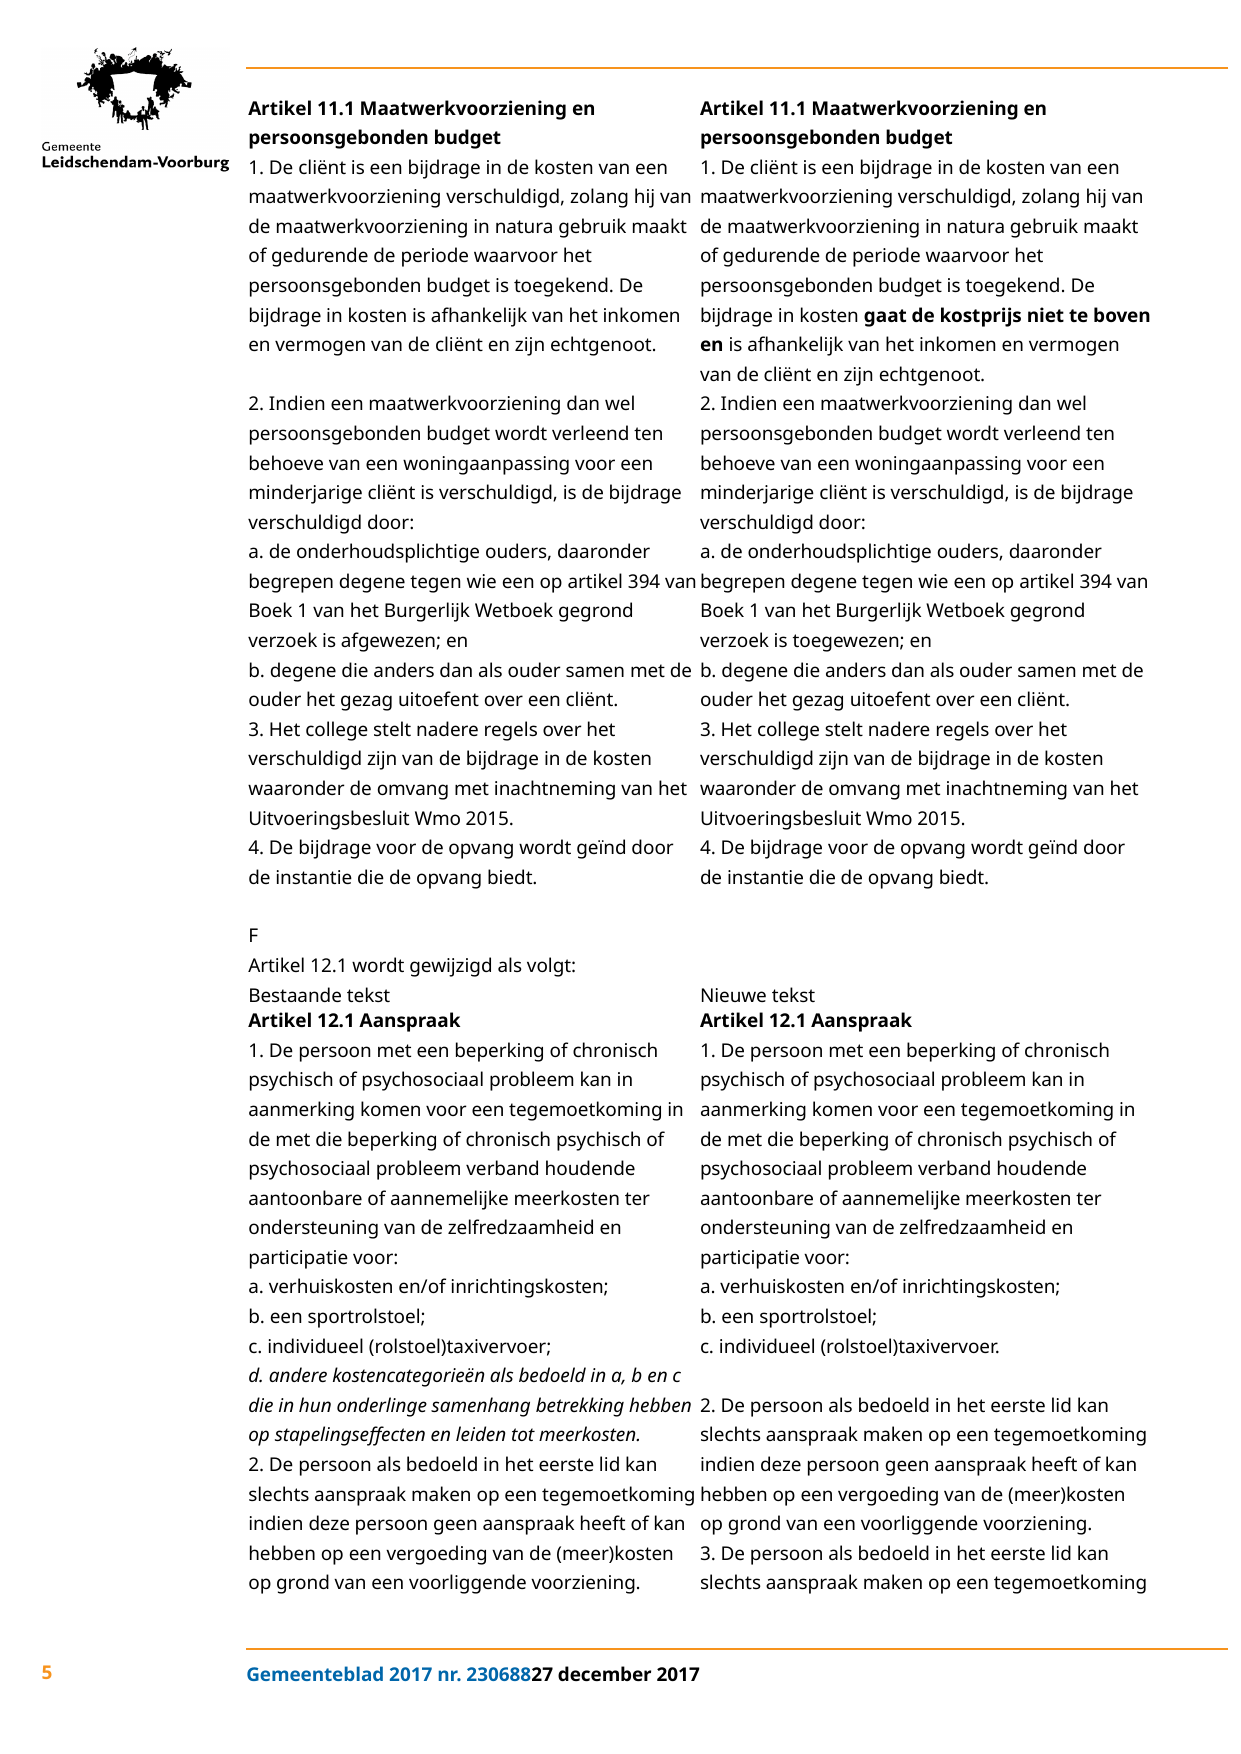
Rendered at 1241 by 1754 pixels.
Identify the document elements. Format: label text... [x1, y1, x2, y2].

text F [248, 922, 1152, 948]
table_header Bestaande tekst [248, 982, 700, 1007]
picture [41, 47, 231, 172]
table_cell Artikel 12.1 Aanspraak 1. De persoon met een beperking of chronisch psychisch of psychosociaal probleem kan in aanmerking komen voor een tegemoetkoming in de met die beperking of chronisch psychisch of psychosociaal probleem verband houdende aantoonbare of aannemelijke meerkosten ter ondersteuning van de zelfredzaamheid en participatie voor: a. verhuiskosten en/of inrichtingskosten; b. een sportrolstoel; c. individueel (rolstoel)taxivervoer; d. andere kostencategorieën als bedoeld in a, b en c die in hun onderlinge samenhang betrekking hebben op stapelingseffecten en leiden tot meerkosten. 2. De persoon als bedoeld in het eerste lid kan slechts aanspraak maken op een tegemoetkoming indien deze persoon geen aanspraak heeft of kan hebben op een vergoeding van de (meer)kosten op grond van een voorliggende voorziening. [248, 1008, 700, 1595]
table_header Nieuwe tekst [700, 982, 1152, 1007]
text Artikel 12.1 wordt gewijzigd als volgt: [248, 952, 1152, 978]
table_cell Artikel 11.1 Maatwerkvoorziening en persoonsgebonden budget 1. De cliënt is een bijdrage in de kosten van een maatwerkvoorziening verschuldigd, zolang hij van de maatwerkvoorziening in natura gebruik maakt of gedurende de periode waarvoor het persoonsgebonden budget is toegekend. De bijdrage in kosten gaat de kostprijs niet te boven en is afhankelijk van het inkomen en vermogen van de cliënt en zijn echtgenoot. 2. Indien een maatwerkvoorziening dan wel persoonsgebonden budget wordt verleend ten behoeve van een woningaanpassing voor een minderjarige cliënt is verschuldigd, is de bijdrage verschuldigd door: a. de onderhoudsplichtige ouders, daaronder begrepen degene tegen wie een op artikel 394 van Boek 1 van het Burgerlijk Wetboek gegrond verzoek is toegewezen; en b. degene die anders dan als ouder samen met de ouder het gezag uitoefent over een cliënt. 3. Het college stelt nadere regels over het verschuldigd zijn van de bijdrage in de kosten waaronder de omvang met inachtneming van het Uitvoeringsbesluit Wmo 2015. 4. De bijdrage voor de opvang wordt geïnd door de instantie die de opvang biedt. [700, 95, 1152, 890]
table_cell Artikel 12.1 Aanspraak 1. De persoon met een beperking of chronisch psychisch of psychosociaal probleem kan in aanmerking komen voor een tegemoetkoming in de met die beperking of chronisch psychisch of psychosociaal probleem verband houdende aantoonbare of aannemelijke meerkosten ter ondersteuning van de zelfredzaamheid en participatie voor: a. verhuiskosten en/of inrichtingskosten; b. een sportrolstoel; c. individueel (rolstoel)taxivervoer. 2. De persoon als bedoeld in het eerste lid kan slechts aanspraak maken op een tegemoetkoming indien deze persoon geen aanspraak heeft of kan hebben op een vergoeding van de (meer)kosten op grond van een voorliggende voorziening. 3. De persoon als bedoeld in het eerste lid kan slechts aanspraak maken op een tegemoetkoming [700, 1008, 1152, 1595]
table_cell Artikel 11.1 Maatwerkvoorziening en persoonsgebonden budget 1. De cliënt is een bijdrage in de kosten van een maatwerkvoorziening verschuldigd, zolang hij van de maatwerkvoorziening in natura gebruik maakt of gedurende de periode waarvoor het persoonsgebonden budget is toegekend. De bijdrage in kosten is afhankelijk van het inkomen en vermogen van de cliënt en zijn echtgenoot. 2. Indien een maatwerkvoorziening dan wel persoonsgebonden budget wordt verleend ten behoeve van een woningaanpassing voor een minderjarige cliënt is verschuldigd, is de bijdrage verschuldigd door: a. de onderhoudsplichtige ouders, daaronder begrepen degene tegen wie een op artikel 394 van Boek 1 van het Burgerlijk Wetboek gegrond verzoek is afgewezen; en b. degene die anders dan als ouder samen met de ouder het gezag uitoefent over een cliënt. 3. Het college stelt nadere regels over het verschuldigd zijn van de bijdrage in de kosten waaronder de omvang met inachtneming van het Uitvoeringsbesluit Wmo 2015. 4. De bijdrage voor de opvang wordt geïnd door de instantie die de opvang biedt. [248, 95, 700, 890]
